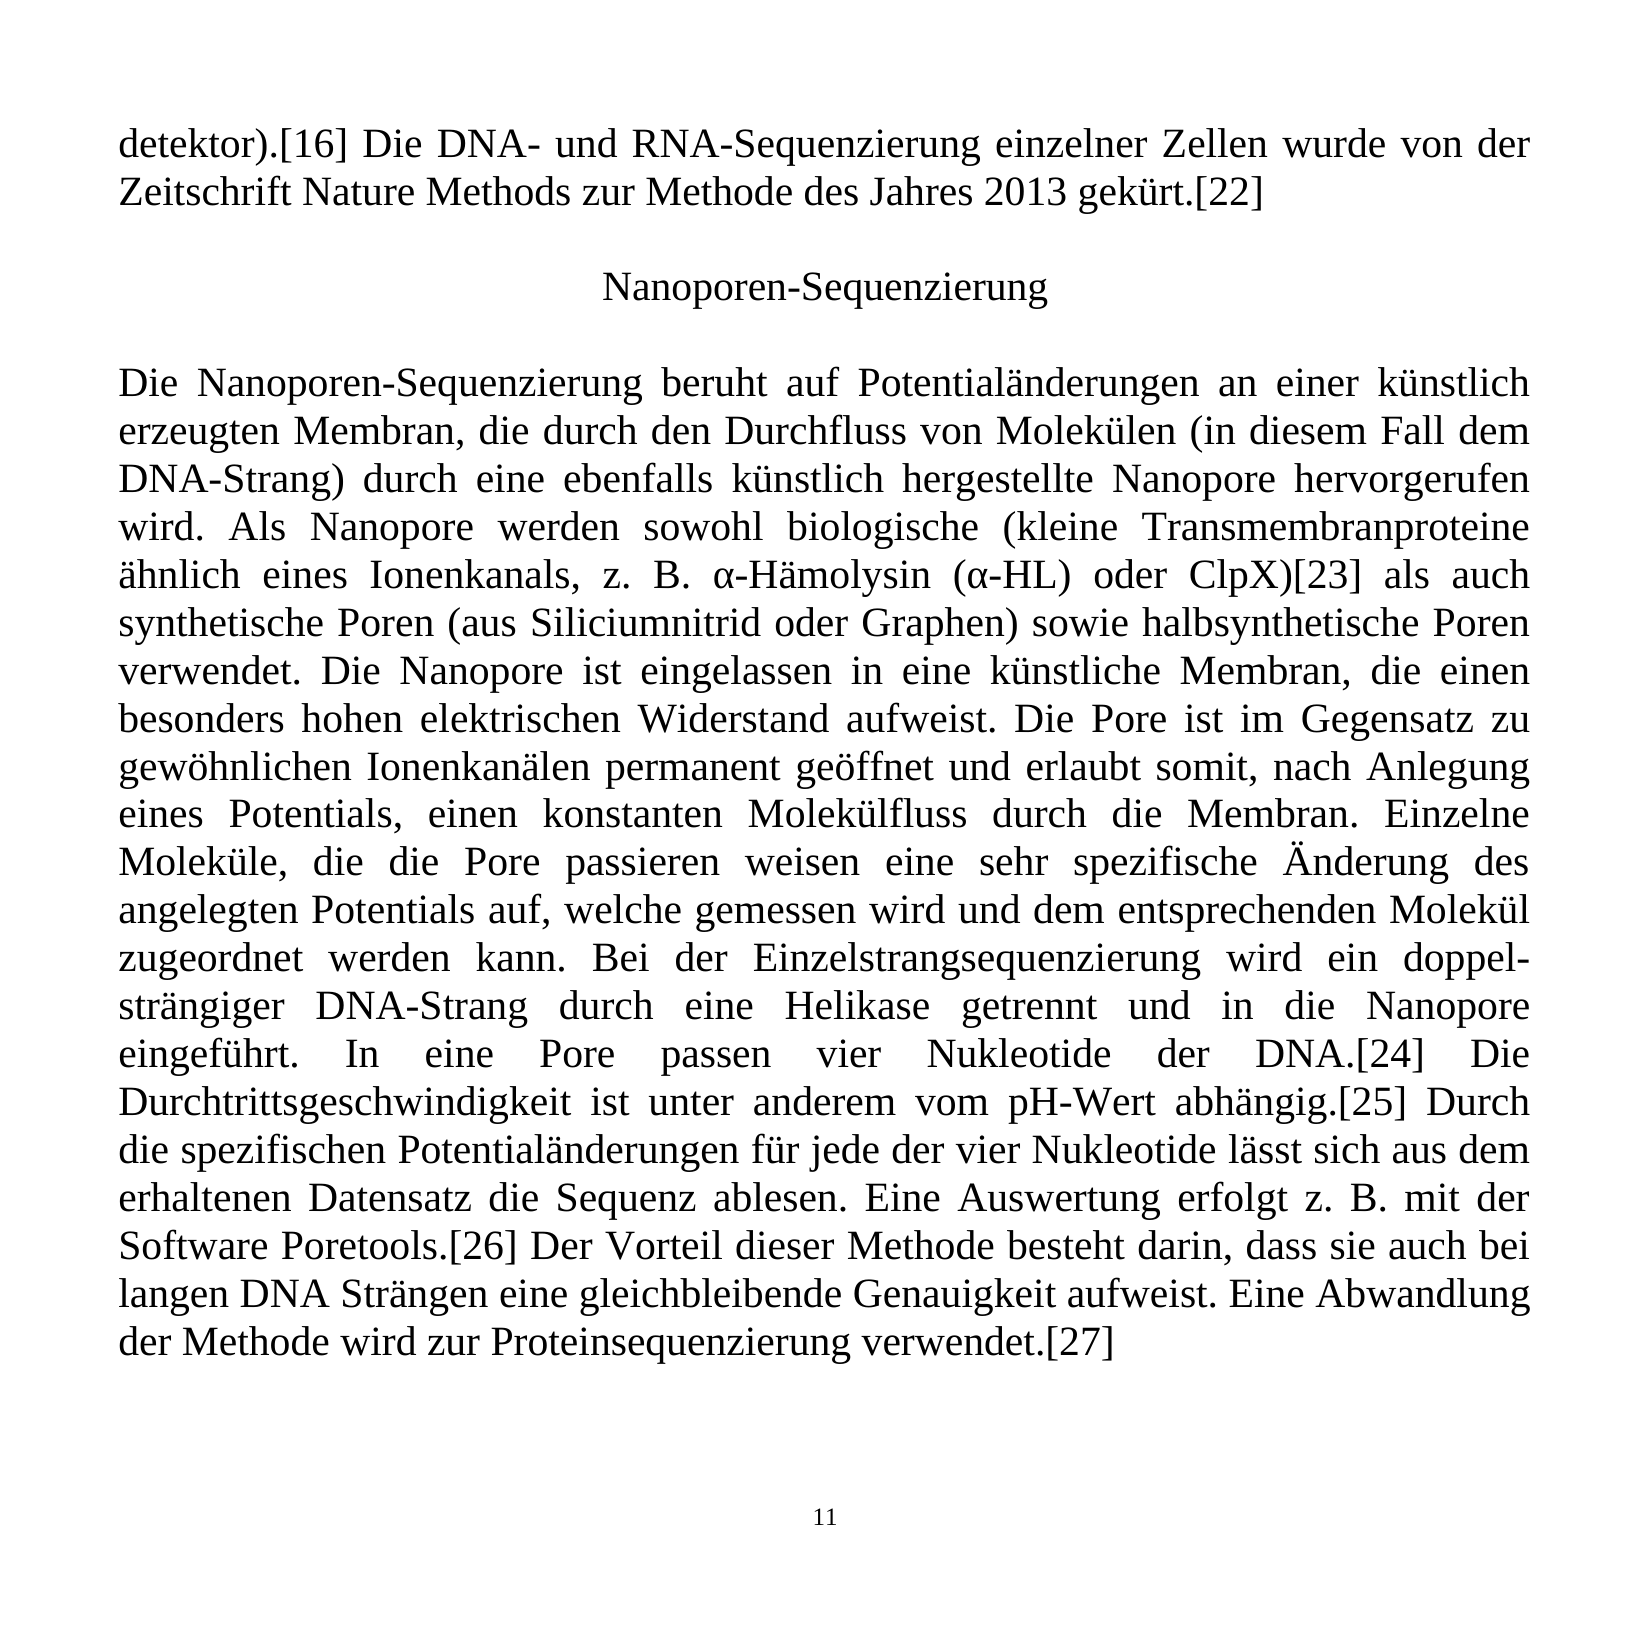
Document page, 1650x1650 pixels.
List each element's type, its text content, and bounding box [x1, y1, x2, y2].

text Die Nanoporen-Sequenzierung beruht auf Potentialänderungen an einer künstlich erzeugten Membran, die durch den Durchfluss von Molekülen (in diesem Fall dem DNA-Strang) durch eine ebenfalls künstlich hergestellte Nanopore hervorgerufen wird. Als Nanopore werden sowohl biologische (kleine Transmembranproteine ähnlich eines Ionenkanals, z. B. α-Hämolysin (α-HL) oder ClpX)[23] als auch synthetische Poren (aus Siliciumnitrid oder Graphen) sowie halbsynthetische Poren verwendet. Die Nanopore ist eingelassen in eine künstliche Membran, die einen besonders hohen elektrischen Widerstand aufweist. Die Pore ist im Gegensatz zu gewöhnlichen Ionenkanälen permanent geöffnet und erlaubt somit, nach Anlegung eines Potentials, einen konstanten Molekülfluss durch die Membran. Einzelne Moleküle, die die Pore passieren weisen eine sehr spezifische Änderung des angelegten Potentials auf, welche gemessen wird und dem entsprechenden Molekül zugeordnet werden kann. Bei der Einzelstrangsequenzierung wird ein doppel-strängiger DNA-Strang durch eine Helikase getrennt und in die Nanopore eingeführt. In eine Pore passen vier Nukleotide der DNA.[24] Die Durchtrittsgeschwindigkeit ist unter anderem vom pH-Wert abhängig.[25] Durch die spezifischen Potentialänderungen für jede der vier Nukleotide lässt sich aus dem erhaltenen Datensatz die Sequenz ablesen. Eine Auswertung erfolgt z. B. mit der Software Poretools.[26] Der Vorteil dieser Methode besteht darin, dass sie auch bei langen DNA Strängen eine gleichbleibende Genauigkeit aufweist. Eine Abwandlung der Methode wird zur Proteinsequenzierung verwendet.[27] [118, 358, 1532, 1364]
text detektor).[16] Die DNA- und RNA-Sequenzierung einzelner Zellen wurde von der Zeitschrift Nature Methods zur Methode des Jahres 2013 gekürt.[22] [118, 118, 1532, 214]
text Nanoporen-Sequenzierung [118, 262, 1532, 310]
